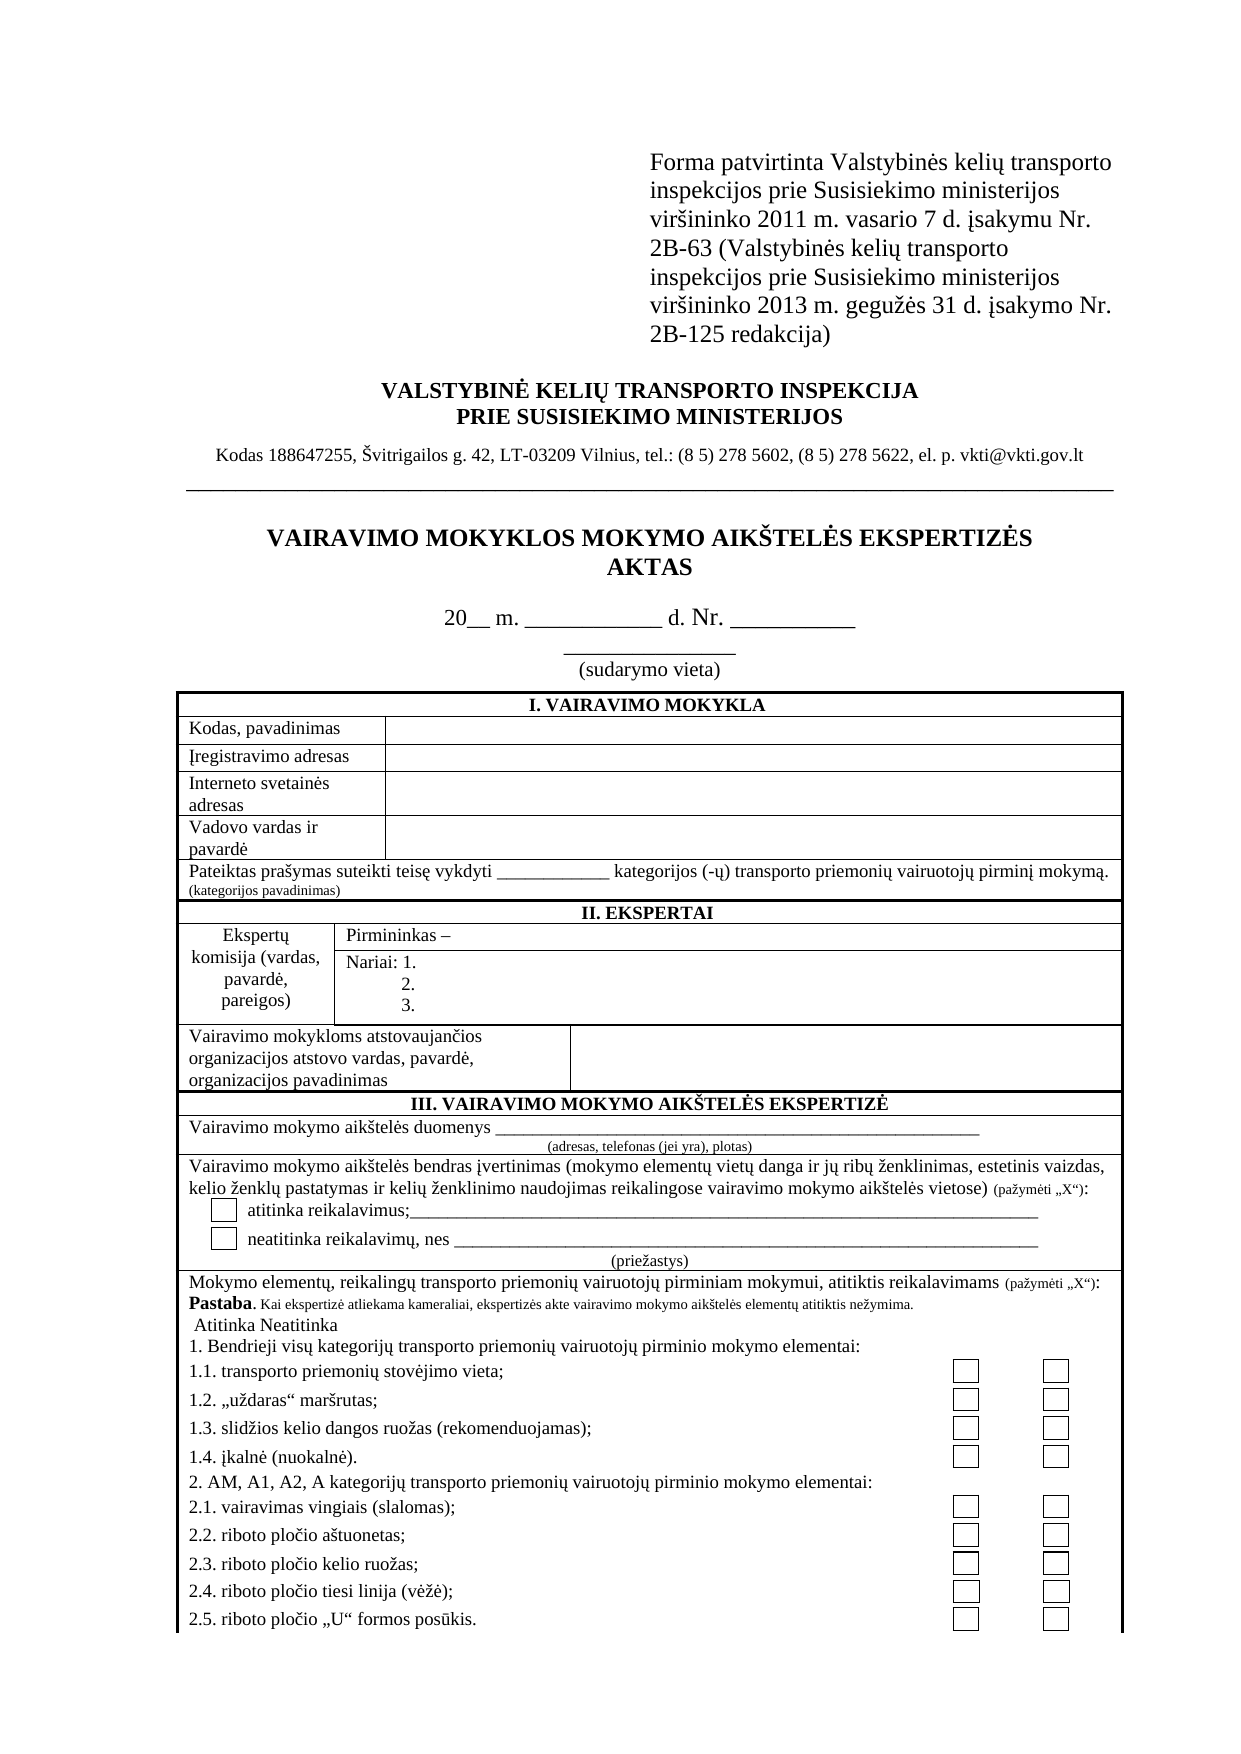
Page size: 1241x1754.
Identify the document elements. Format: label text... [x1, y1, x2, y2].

table_cell (priežastys) [179, 1249, 1121, 1269]
table_cell [954, 1581, 979, 1602]
table_cell [571, 1026, 1121, 1090]
table_cell [1044, 1389, 1068, 1410]
table_cell [979, 1471, 1044, 1492]
table_cell [979, 1439, 1044, 1444]
table_cell [211, 1222, 236, 1227]
table_cell [212, 1228, 236, 1249]
table_cell [179, 1410, 953, 1416]
table_cell [1069, 1335, 1121, 1357]
table_cell [1069, 1517, 1121, 1523]
table_cell [179, 1227, 211, 1249]
table_cell Kodas, pavadinimas [179, 717, 385, 743]
table_cell [1069, 1445, 1121, 1467]
table_cell [1069, 1495, 1121, 1517]
table_cell [979, 1495, 1043, 1517]
table_cell [1044, 1608, 1068, 1630]
table_cell (adresas, telefonas (jei yra), plotas) [179, 1138, 1121, 1154]
table_cell [1044, 1446, 1068, 1467]
table_cell [979, 1517, 1044, 1523]
table_cell [954, 1553, 978, 1574]
table_cell [953, 1471, 979, 1492]
table_cell [954, 1496, 978, 1517]
table_cell [979, 1602, 1044, 1607]
table_cell [1069, 1439, 1121, 1444]
table_cell [953, 1440, 979, 1444]
table_cell [953, 1411, 979, 1416]
table_cell [1044, 1524, 1068, 1546]
table_cell [179, 1382, 953, 1388]
table_cell III. VAIRAVIMO MOKYMO AIKŠTELĖS EKSPERTIZĖ [179, 1093, 1121, 1115]
table_cell Vairavimo mokymo aikštelės bendras įvertinimas (mokymo elementų vietų danga ir jų ribų ženklinimas, estetinis vaizdas, kelio ženklų pastatymas ir kelių ženklinimo naudojimas reikalingose vairavimo mokymo aikštelės vietose) (pažymėti „X“): [179, 1155, 1121, 1198]
table_cell Pateiktas prašymas suteikti teisę vykdyti ____________ kategorijos (-ų) transporto priemonių vairuotojų pirminį mokymą. (kategorijos pavadinimas) [179, 860, 1121, 898]
table_cell [954, 1360, 978, 1382]
table_cell [979, 1607, 1043, 1630]
table_cell [386, 717, 1121, 743]
table_cell [1044, 1360, 1068, 1382]
table_cell [954, 1417, 978, 1439]
table_cell [386, 772, 1121, 815]
table_cell [1069, 1382, 1121, 1388]
table_cell [1069, 1607, 1121, 1630]
table_cell [179, 1546, 953, 1551]
table_cell [1044, 1581, 1069, 1602]
table_cell [954, 1446, 978, 1467]
table_cell 1.1. transporto priemonių stovėjimo vieta; [179, 1359, 953, 1382]
table_cell neatitinka reikalavimų, nes [237, 1227, 1121, 1249]
text PRIE SUSISIEKIMO MINISTERIJOS [177, 403, 1122, 429]
table_cell [979, 1382, 1044, 1388]
table_cell [1069, 1546, 1121, 1551]
table_cell [953, 1603, 979, 1607]
table_cell [1069, 1416, 1121, 1439]
table_cell [1070, 1580, 1121, 1602]
table_cell [979, 1359, 1043, 1382]
table_cell [179, 1221, 211, 1227]
table_cell [979, 1410, 1044, 1416]
table_cell [1044, 1417, 1068, 1439]
table_cell Vairavimo mokymo aikštelės duomenys [179, 1116, 1121, 1137]
table_cell Vairavimo mokykloms atstovaujančios organizacijos atstovo vardas, pavardė, organizacijos pavadinimas [179, 1025, 570, 1090]
table_cell 2.2. riboto pločio aštuonetas; [179, 1523, 953, 1546]
table_cell Ekspertų komisija (vardas, pavardė, pareigos) [179, 924, 334, 1024]
text _______________ [177, 631, 1122, 657]
table_cell 2.4. riboto pločio tiesi linija (vėžė); [179, 1580, 953, 1602]
table_cell [953, 1383, 979, 1388]
table_cell [1044, 1547, 1069, 1551]
subtitle AKTAS [177, 552, 1122, 581]
table_cell [979, 1416, 1043, 1439]
table_cell 1. Bendrieji visų kategorijų transporto priemonių vairuotojų pirminio mokymo elementai: [179, 1335, 953, 1357]
table_cell [953, 1518, 979, 1523]
table_cell [979, 1388, 1043, 1410]
table_cell [953, 1547, 979, 1551]
table_cell [979, 1523, 1043, 1546]
table_cell [1044, 1553, 1068, 1574]
table_cell [1069, 1471, 1121, 1492]
table_cell Nariai: 1. 2. 3. [335, 951, 1121, 1024]
table_cell [212, 1199, 236, 1221]
table_cell [980, 1580, 1043, 1602]
text VALSTYBINĖ KELIŲ TRANSPORTO INSPEKCIJA [177, 377, 1122, 403]
text 20__ m. ____________ d. Nr. __________ [177, 602, 1122, 631]
table_cell Pirmininkas – [335, 924, 1121, 950]
table_cell [979, 1546, 1044, 1551]
text _ [177, 466, 1122, 494]
table_cell [1069, 1551, 1121, 1574]
subtitle VAIRAVIMO MOKYKLOS MOKYMO AIKŠTELĖS EKSPERTIZĖS [177, 523, 1122, 552]
table_header I. VAIRAVIMO MOKYKLA [179, 694, 1121, 716]
table_cell 2.5. riboto pločio „U“ formos posūkis. [179, 1607, 953, 1630]
table_cell Interneto svetainės adresas [179, 772, 385, 815]
table_cell [1044, 1603, 1069, 1607]
table_cell [386, 816, 1121, 859]
table_cell [1044, 1471, 1069, 1492]
table_cell [1044, 1440, 1069, 1444]
table_cell Vadovo vardas ir pavardė [179, 816, 385, 859]
table_cell [1069, 1467, 1121, 1471]
table_cell 1.3. slidžios kelio dangos ruožas (rekomenduojamas); [179, 1416, 953, 1439]
table_cell [1069, 1410, 1121, 1416]
table_cell [386, 745, 1121, 771]
table_cell 1.2. „uždaras“ maršrutas; [179, 1388, 953, 1410]
table_cell [954, 1389, 978, 1410]
table_cell [954, 1524, 978, 1546]
table_cell [1069, 1602, 1121, 1607]
text Forma patvirtinta Valstybinės kelių transporto inspekcijos prie Susisiekimo ministerijos viršininko 2011 m. vasario 7 d. įsakymu Nr. 2B-63 (Valstybinės kelių transporto inspekcijos prie Susisiekimo ministerijos viršininko 2013 m. gegužės 31 d. įsakymo Nr. 2B-125 redakcija) [649, 147, 1122, 348]
table_cell [1069, 1388, 1121, 1410]
table_cell [1069, 1359, 1121, 1382]
text (sudarymo vieta) [177, 657, 1122, 681]
table_cell 2.1. vairavimas vingiais (slalomas); [179, 1495, 953, 1517]
table_cell [1044, 1518, 1069, 1523]
table_cell [179, 1439, 953, 1444]
table_cell Mokymo elementų, reikalingų transporto priemonių vairuotojų pirminiam mokymui, atitiktis reikalavimams (pažymėti „X“): Pastaba. Kai ekspertizė atliekama kameraliai, ekspertizės akte vairavimo mokymo aikštelės elementų atitiktis nežymima. Atitinka Neatitinka [179, 1271, 1121, 1335]
table_cell [1044, 1335, 1069, 1357]
table_cell 2.3. riboto pločio kelio ruožas; [179, 1551, 953, 1574]
table_cell [979, 1551, 1043, 1574]
table_cell [979, 1335, 1044, 1357]
table_cell [236, 1221, 1121, 1227]
text Kodas 188647255, Švitrigailos g. 42, LT-03209 Vilnius, tel.: (8 5) 278 5602, (8 5) 278 5622, el. p. vkti@vkti.gov.lt [177, 444, 1122, 466]
table_cell Įregistravimo adresas [179, 745, 385, 771]
table_cell [179, 1198, 211, 1221]
table_cell [1069, 1523, 1121, 1546]
table_cell [179, 1517, 953, 1523]
table_cell [979, 1467, 1044, 1471]
table_cell [954, 1608, 978, 1630]
table_cell [1044, 1411, 1069, 1416]
table_cell [979, 1445, 1043, 1467]
table_cell [1044, 1496, 1068, 1517]
table_cell [179, 1467, 953, 1471]
table_cell [179, 1602, 953, 1607]
table_cell [1044, 1383, 1069, 1388]
table_cell 1.4. įkalnė (nuokalnė). [179, 1445, 953, 1467]
table_cell [953, 1335, 979, 1357]
table_cell 2. AM, A1, A2, A kategorijų transporto priemonių vairuotojų pirminio mokymo elementai: [179, 1471, 953, 1492]
table_cell II. EKSPERTAI [179, 902, 1121, 923]
table_cell atitinka reikalavimus; [237, 1198, 1121, 1221]
